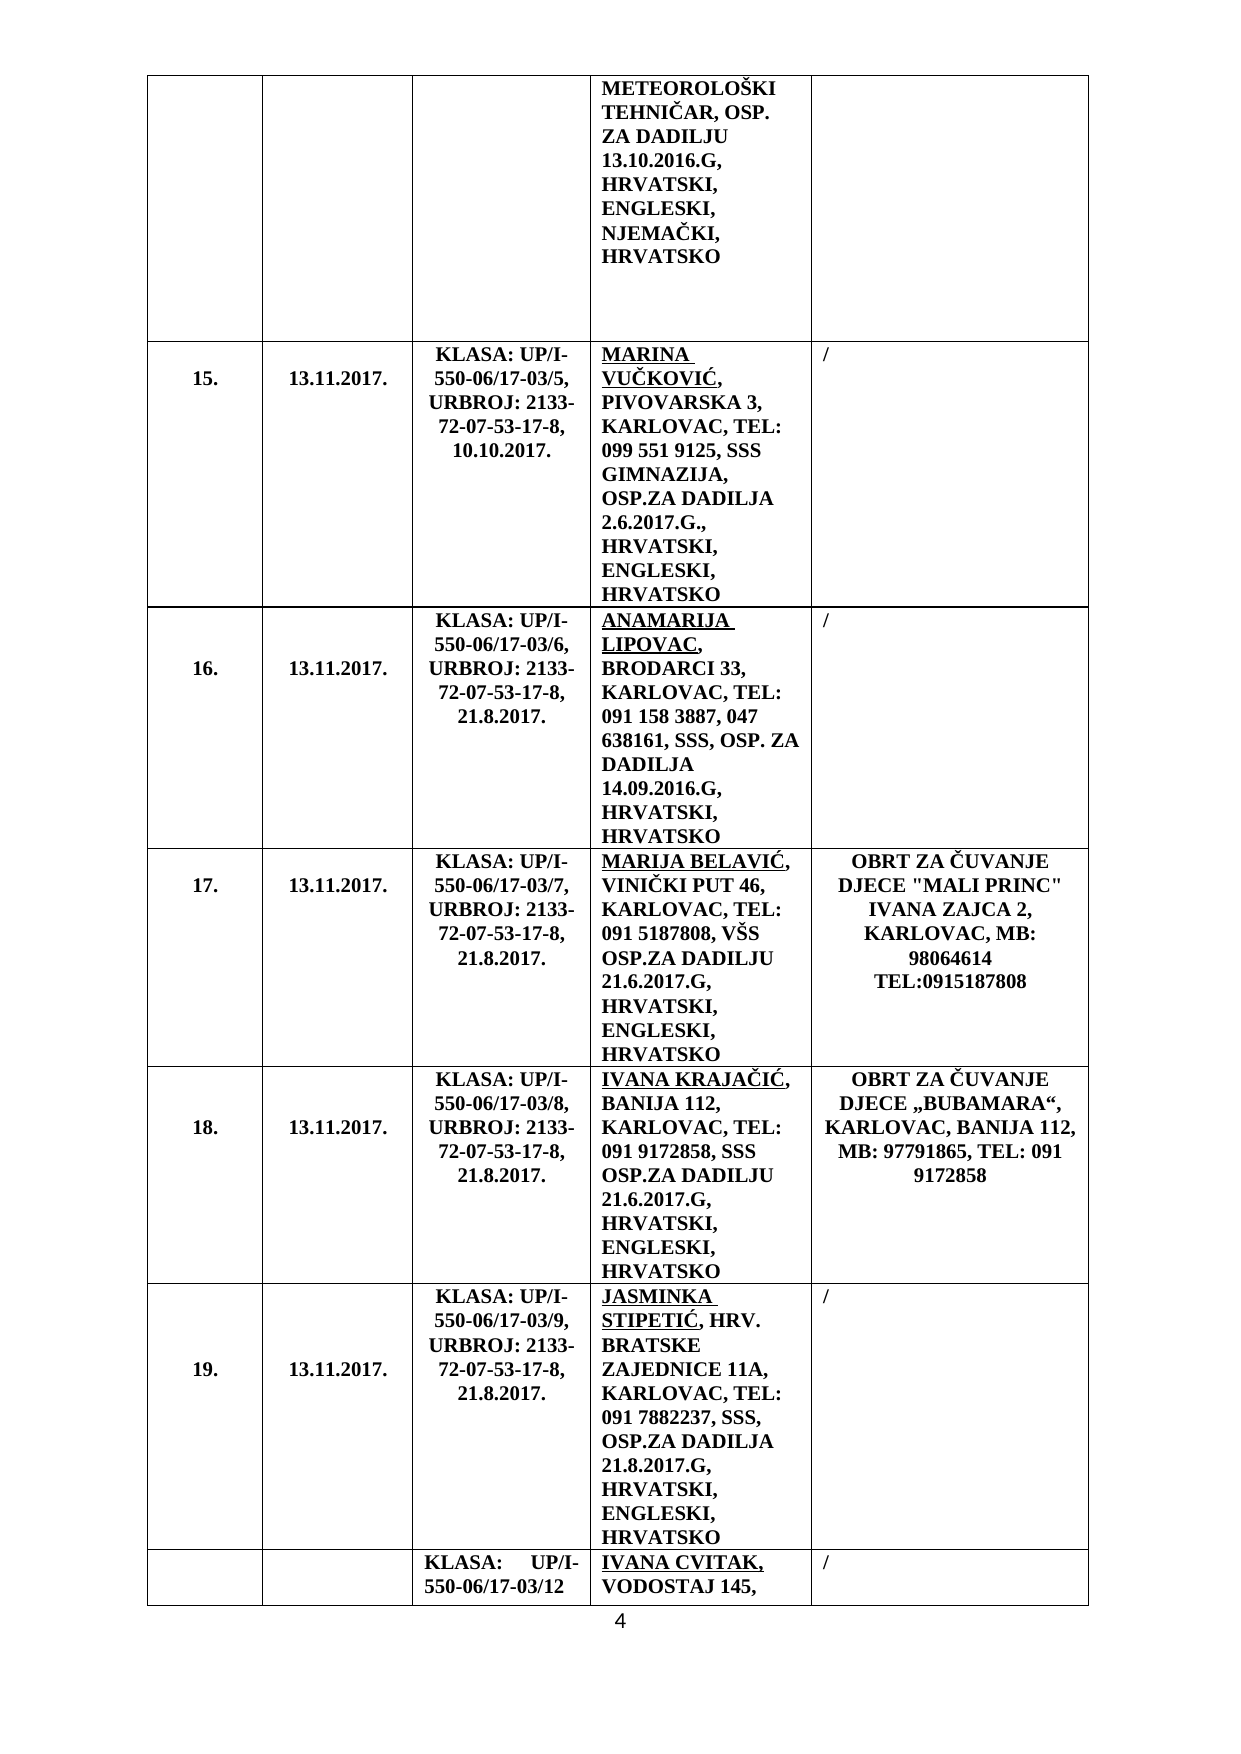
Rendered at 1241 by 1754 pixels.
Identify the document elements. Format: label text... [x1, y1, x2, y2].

table_cell / [812, 342, 1088, 606]
table_cell 13.11.2017. [263, 849, 412, 1066]
table_cell [1089, 606, 1093, 848]
table_cell IVANA KRAJAČIĆ, BANIJA 112, KARLOVAC, TEL: 091 9172858, SSS OSP.ZA DADILJU 21.6.2017.G, HRVATSKI, ENGLESKI, HRVATSKO [591, 1067, 811, 1283]
table_cell [1089, 75, 1093, 341]
table_cell 19. [148, 1284, 262, 1549]
table_cell [1089, 1283, 1093, 1549]
table_cell 13.11.2017. [263, 342, 412, 606]
table_cell IVANA CVITAK, VODOSTAJ 145, [591, 1550, 811, 1605]
table_cell / [812, 608, 1088, 848]
table_cell / [812, 1550, 1088, 1605]
table_cell OBRT ZA ČUVANJE DJECE „BUBAMARA“, KARLOVAC, BANIJA 112, MB: 97791865, TEL: 091 9172858 [812, 1067, 1088, 1283]
table_cell / [812, 1284, 1088, 1549]
table_cell ANAMARIJA LIPOVAC, BRODARCI 33, KARLOVAC, TEL: 091 158 3887, 047 638161, SSS, OSP. ZA DADILJA 14.09.2016.G, HRVATSKI, HRVATSKO [591, 608, 811, 848]
table_cell 16. [148, 608, 262, 848]
table_cell KLASA: UP/I-550-06/17-03/5, URBROJ: 2133-72-07-53-17-8, 10.10.2017. [413, 342, 590, 606]
table_cell [1089, 341, 1093, 606]
table_cell JASMINKA STIPETIĆ, HRV. BRATSKE ZAJEDNICE 11A, KARLOVAC, TEL: 091 7882237, SSS, OSP.ZA DADILJA 21.8.2017.G, HRVATSKI, ENGLESKI, HRVATSKO [591, 1284, 811, 1549]
table_cell KLASA: UP/I-550-06/17-03/12 [413, 1550, 590, 1605]
table_cell [413, 76, 590, 341]
table_cell MARIJA BELAVIĆ, VINIČKI PUT 46, KARLOVAC, TEL: 091 5187808, VŠS OSP.ZA DADILJU 21.6.2017.G, HRVATSKI, ENGLESKI, HRVATSKO [591, 849, 811, 1066]
table_cell 15. [148, 342, 262, 606]
table_cell 18. [148, 1067, 262, 1283]
table_cell 13.11.2017. [263, 1067, 412, 1283]
table_cell [263, 1550, 412, 1605]
table_cell [1089, 1549, 1093, 1605]
table_cell KLASA: UP/I-550-06/17-03/6, URBROJ: 2133-72-07-53-17-8, 21.8.2017. [413, 608, 590, 848]
table_cell [1089, 1066, 1093, 1283]
table_cell [812, 76, 1088, 341]
table_cell OBRT ZA ČUVANJE DJECE "MALI PRINC" IVANA ZAJCA 2, KARLOVAC, MB: 98064614 TEL:0915187808 [812, 849, 1088, 1066]
table_cell [148, 76, 262, 341]
table_cell MARINA VUČKOVIĆ, PIVOVARSKA 3, KARLOVAC, TEL: 099 551 9125, SSS GIMNAZIJA, OSP.ZA DADILJA 2.6.2017.G., HRVATSKI, ENGLESKI, HRVATSKO [591, 342, 811, 606]
table_cell 13.11.2017. [263, 1284, 412, 1549]
table_cell KLASA: UP/I-550-06/17-03/7, URBROJ: 2133-72-07-53-17-8, 21.8.2017. [413, 849, 590, 1066]
table_cell KLASA: UP/I-550-06/17-03/8, URBROJ: 2133-72-07-53-17-8, 21.8.2017. [413, 1067, 590, 1283]
table_cell [263, 76, 412, 341]
table_cell 13.11.2017. [263, 608, 412, 848]
table_cell KLASA: UP/I-550-06/17-03/9, URBROJ: 2133-72-07-53-17-8, 21.8.2017. [413, 1284, 590, 1549]
table_cell [148, 1550, 262, 1605]
table_cell [1089, 848, 1093, 1066]
table_cell 17. [148, 849, 262, 1066]
table_cell METEOROLOŠKI TEHNIČAR, OSP. ZA DADILJU 13.10.2016.G, HRVATSKI, ENGLESKI, NJEMAČKI, HRVATSKO [591, 76, 811, 341]
